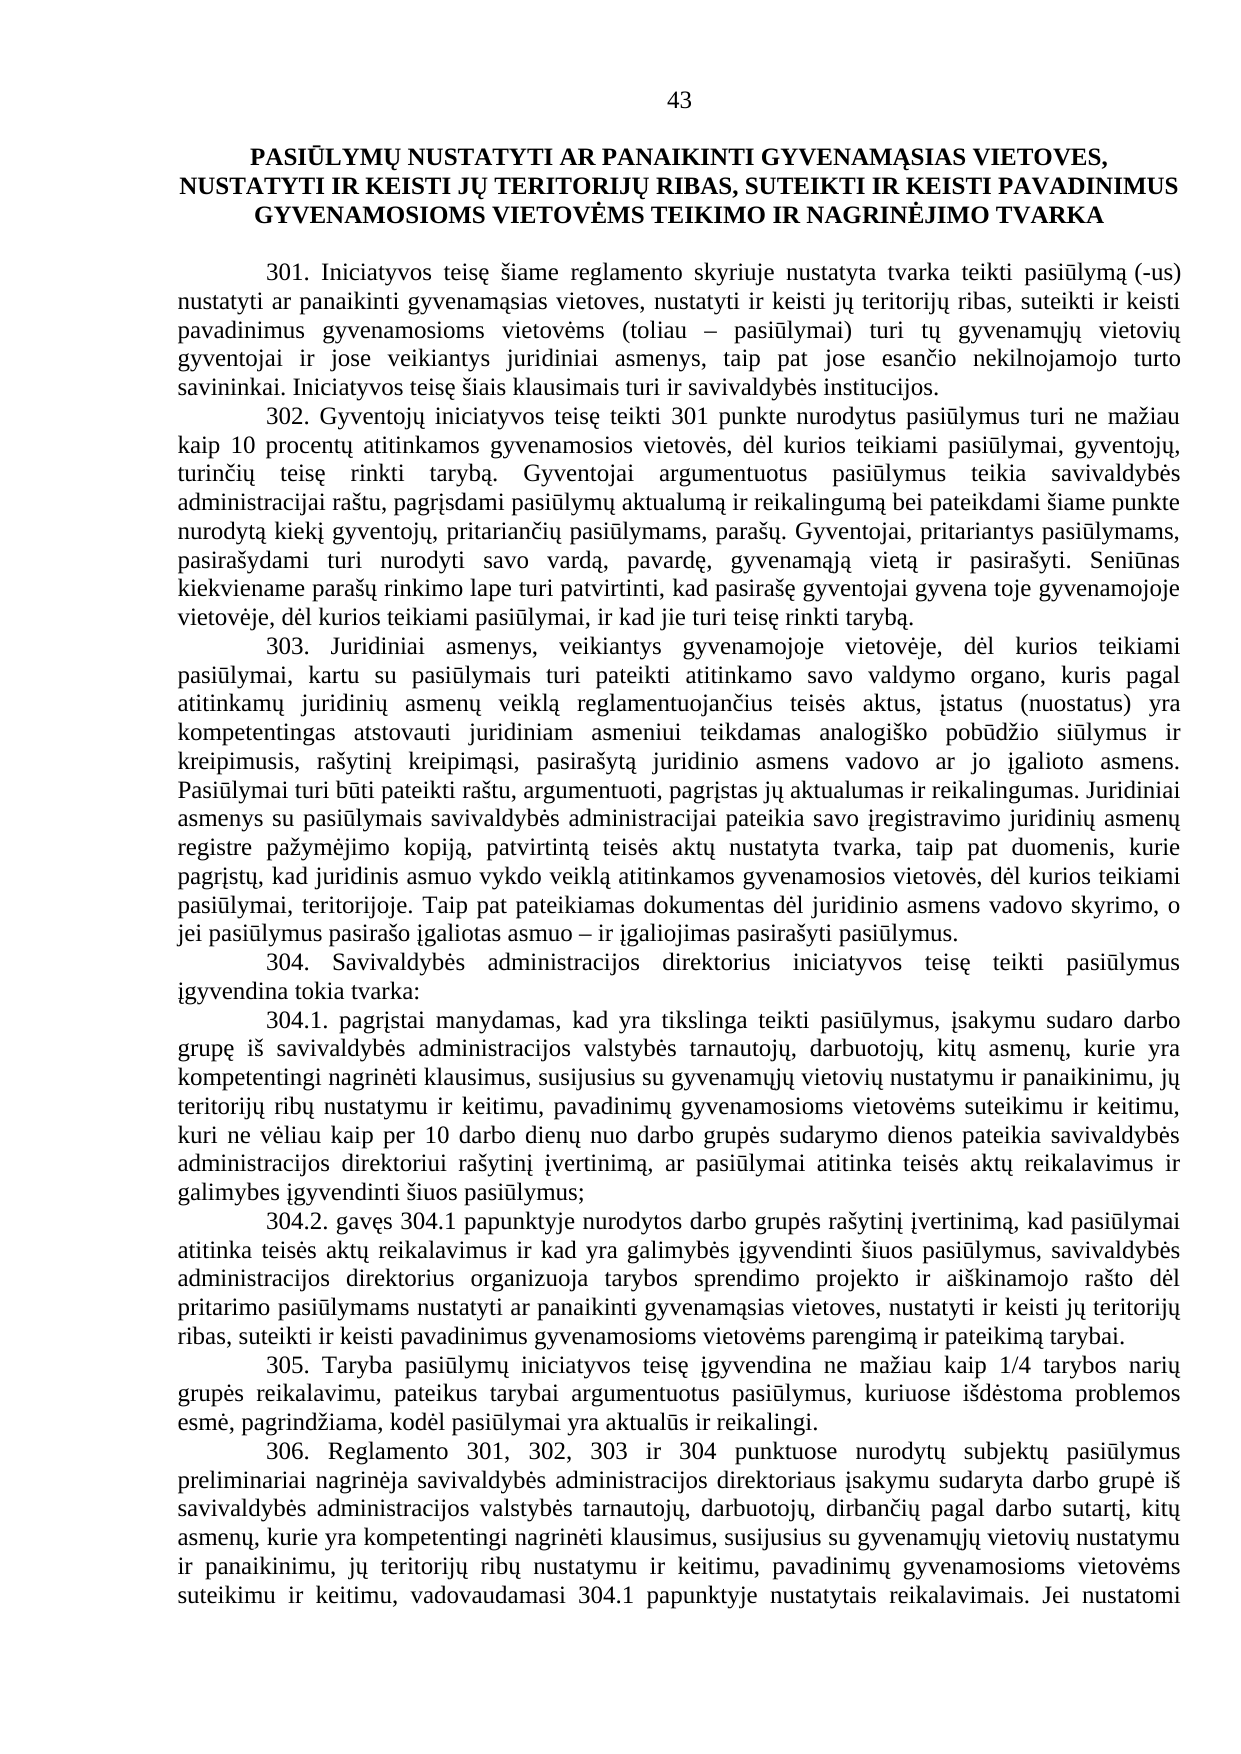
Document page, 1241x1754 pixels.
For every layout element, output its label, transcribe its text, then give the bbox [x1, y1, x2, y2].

text 306. Reglamento 301, 302, 303 ir 304 punktuose nurodytų subjektų pasiūlymus preliminariai nagrinėja savivaldybės administracijos direktoriaus įsakymu sudaryta darbo grupė iš savivaldybės administracijos valstybės tarnautojų, darbuotojų, dirbančių pagal darbo sutartį, kitų asmenų, kurie yra kompetentingi nagrinėti klausimus, susijusius su gyvenamųjų vietovių nustatymu ir panaikinimu, jų teritorijų ribų nustatymu ir keitimu, pavadinimų gyvenamosioms vietovėms suteikimu ir keitimu, vadovaudamasi 304.1 papunktyje nustatytais reikalavimais. Jei nustatomi [177, 1436, 1181, 1608]
text 304. Savivaldybės administracijos direktorius iniciatyvos teisę teikti pasiūlymus įgyvendina tokia tvarka: [177, 947, 1181, 1005]
text 304.2. gavęs 304.1 papunktyje nurodytos darbo grupės rašytinį įvertinimą, kad pasiūlymai atitinka teisės aktų reikalavimus ir kad yra galimybės įgyvendinti šiuos pasiūlymus, savivaldybės administracijos direktorius organizuoja tarybos sprendimo projekto ir aiškinamojo rašto dėl pritarimo pasiūlymams nustatyti ar panaikinti gyvenamąsias vietoves, nustatyti ir keisti jų teritorijų ribas, suteikti ir keisti pavadinimus gyvenamosioms vietovėms parengimą ir pateikimą tarybai. [177, 1206, 1181, 1350]
text 302. Gyventojų iniciatyvos teisę teikti 301 punkte nurodytus pasiūlymus turi ne mažiau kaip 10 procentų atitinkamos gyvenamosios vietovės, dėl kurios teikiami pasiūlymai, gyventojų, turinčių teisę rinkti tarybą. Gyventojai argumentuotus pasiūlymus teikia savivaldybės administracijai raštu, pagrįsdami pasiūlymų aktualumą ir reikalingumą bei pateikdami šiame punkte nurodytą kiekį gyventojų, pritariančių pasiūlymams, parašų. Gyventojai, pritariantys pasiūlymams, pasirašydami turi nurodyti savo vardą, pavardę, gyvenamąją vietą ir pasirašyti. Seniūnas kiekviename parašų rinkimo lape turi patvirtinti, kad pasirašę gyventojai gyvena toje gyvenamojoje vietovėje, dėl kurios teikiami pasiūlymai, ir kad jie turi teisę rinkti tarybą. [177, 401, 1181, 631]
text 305. Taryba pasiūlymų iniciatyvos teisę įgyvendina ne mažiau kaip 1/4 tarybos narių grupės reikalavimu, pateikus tarybai argumentuotus pasiūlymus, kuriuose išdėstoma problemos esmė, pagrindžiama, kodėl pasiūlymai yra aktualūs ir reikalingi. [177, 1350, 1181, 1436]
text 304.1. pagrįstai manydamas, kad yra tikslinga teikti pasiūlymus, įsakymu sudaro darbo grupę iš savivaldybės administracijos valstybės tarnautojų, darbuotojų, kitų asmenų, kurie yra kompetentingi nagrinėti klausimus, susijusius su gyvenamųjų vietovių nustatymu ir panaikinimu, jų teritorijų ribų nustatymu ir keitimu, pavadinimų gyvenamosioms vietovėms suteikimu ir keitimu, kuri ne vėliau kaip per 10 darbo dienų nuo darbo grupės sudarymo dienos pateikia savivaldybės administracijos direktoriui rašytinį įvertinimą, ar pasiūlymai atitinka teisės aktų reikalavimus ir galimybes įgyvendinti šiuos pasiūlymus; [177, 1005, 1181, 1206]
text 301. Iniciatyvos teisę šiame reglamento skyriuje nustatyta tvarka teikti pasiūlymą (-us) nustatyti ar panaikinti gyvenamąsias vietoves, nustatyti ir keisti jų teritorijų ribas, suteikti ir keisti pavadinimus gyvenamosioms vietovėms (toliau – pasiūlymai) turi tų gyvenamųjų vietovių gyventojai ir jose veikiantys juridiniai asmenys, taip pat jose esančio nekilnojamojo turto savininkai. Iniciatyvos teisę šiais klausimais turi ir savivaldybės institucijos. [177, 257, 1181, 401]
text PASIŪLYMŲ NUSTATYTI AR PANAIKINTI GYVENAMĄSIAS VIETOVES, NUSTATYTI IR KEISTI JŲ TERITORIJŲ RIBAS, SUTEIKTI IR KEISTI PAVADINIMUS GYVENAMOSIOMS VIETOVĖMS TEIKIMO IR NAGRINĖJIMO TVARKA [177, 142, 1181, 228]
text 303. Juridiniai asmenys, veikiantys gyvenamojoje vietovėje, dėl kurios teikiami pasiūlymai, kartu su pasiūlymais turi pateikti atitinkamo savo valdymo organo, kuris pagal atitinkamų juridinių asmenų veiklą reglamentuojančius teisės aktus, įstatus (nuostatus) yra kompetentingas atstovauti juridiniam asmeniui teikdamas analogiško pobūdžio siūlymus ir kreipimusis, rašytinį kreipimąsi, pasirašytą juridinio asmens vadovo ar jo įgalioto asmens. Pasiūlymai turi būti pateikti raštu, argumentuoti, pagrįstas jų aktualumas ir reikalingumas. Juridiniai asmenys su pasiūlymais savivaldybės administracijai pateikia savo įregistravimo juridinių asmenų registre pažymėjimo kopiją, patvirtintą teisės aktų nustatyta tvarka, taip pat duomenis, kurie pagrįstų, kad juridinis asmuo vykdo veiklą atitinkamos gyvenamosios vietovės, dėl kurios teikiami pasiūlymai, teritorijoje. Taip pat pateikiamas dokumentas dėl juridinio asmens vadovo skyrimo, o jei pasiūlymus pasirašo įgaliotas asmuo – ir įgaliojimas pasirašyti pasiūlymus. [177, 631, 1181, 947]
